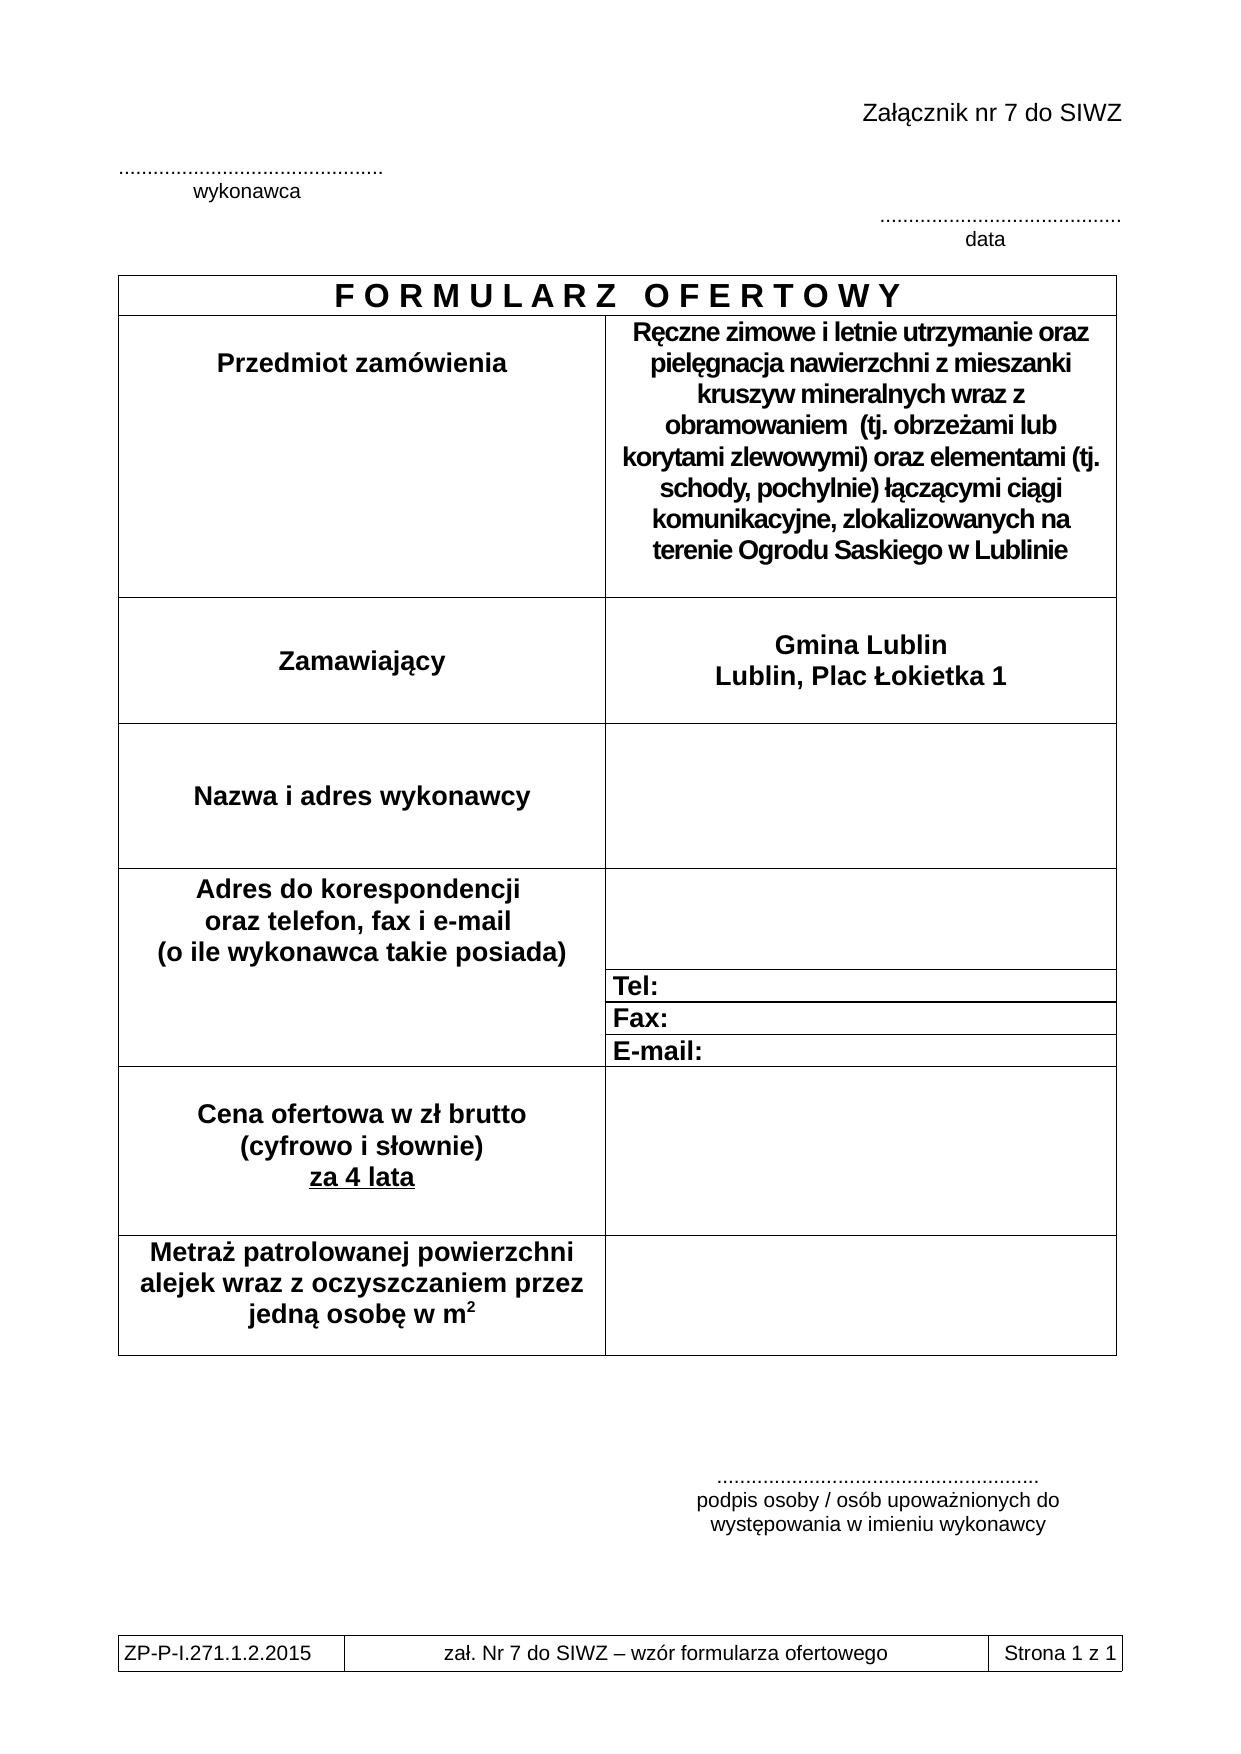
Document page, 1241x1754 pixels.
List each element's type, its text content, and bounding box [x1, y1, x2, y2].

table_cell Adres do korespondencji oraz telefon, fax i e-mail (o ile wykonawca takie posiada) [119, 869, 605, 1066]
table_cell [606, 1236, 1116, 1355]
table_cell Ręczne zimowe i letnie utrzymanie oraz pielęgnacja nawierzchni z mieszanki kruszyw mineralnych wraz z obramowaniem (tj. obrzeżami lub korytami zlewowymi) oraz elementami (tj. schody, pochylnie) łączącymi ciągi komunikacyjne, zlokalizowanych na terenie Ogrodu Saskiego w Lublinie [606, 316, 1116, 597]
text występowania w imieniu wykonawcy [561, 1512, 1122, 1536]
table_cell Gmina Lublin Lublin, Plac Łokietka 1 [606, 598, 1116, 723]
table_cell Nazwa i adres wykonawcy [119, 724, 605, 867]
text podpis osoby / osób upoważnionych do [561, 1488, 1122, 1512]
table_cell Przedmiot zamówienia [119, 316, 605, 597]
text ........................................................ [561, 1464, 1122, 1488]
subtitle Załącznik nr 7 do SIWZ [118, 98, 1122, 126]
table_header F O R M U L A R Z O F E R T O W Y [119, 276, 1116, 314]
text data [118, 227, 1122, 251]
table_cell [606, 869, 1116, 969]
text .............................................. [118, 155, 1122, 179]
table_cell Fax: [606, 1003, 1116, 1034]
table_cell Metraż patrolowanej powierzchni alejek wraz z oczyszczaniem przez jedną osobę w m2 [119, 1236, 605, 1355]
table_cell Tel: [606, 970, 1116, 1001]
table_cell Cena ofertowa w zł brutto (cyfrowo i słownie) za 4 lata [119, 1067, 605, 1235]
table_cell [606, 1067, 1116, 1235]
text wykonawca [118, 179, 1122, 203]
table_cell Zamawiający [119, 598, 605, 723]
table_cell [606, 724, 1116, 867]
table_cell E-mail: [606, 1035, 1116, 1066]
text .......................................... [118, 203, 1122, 227]
